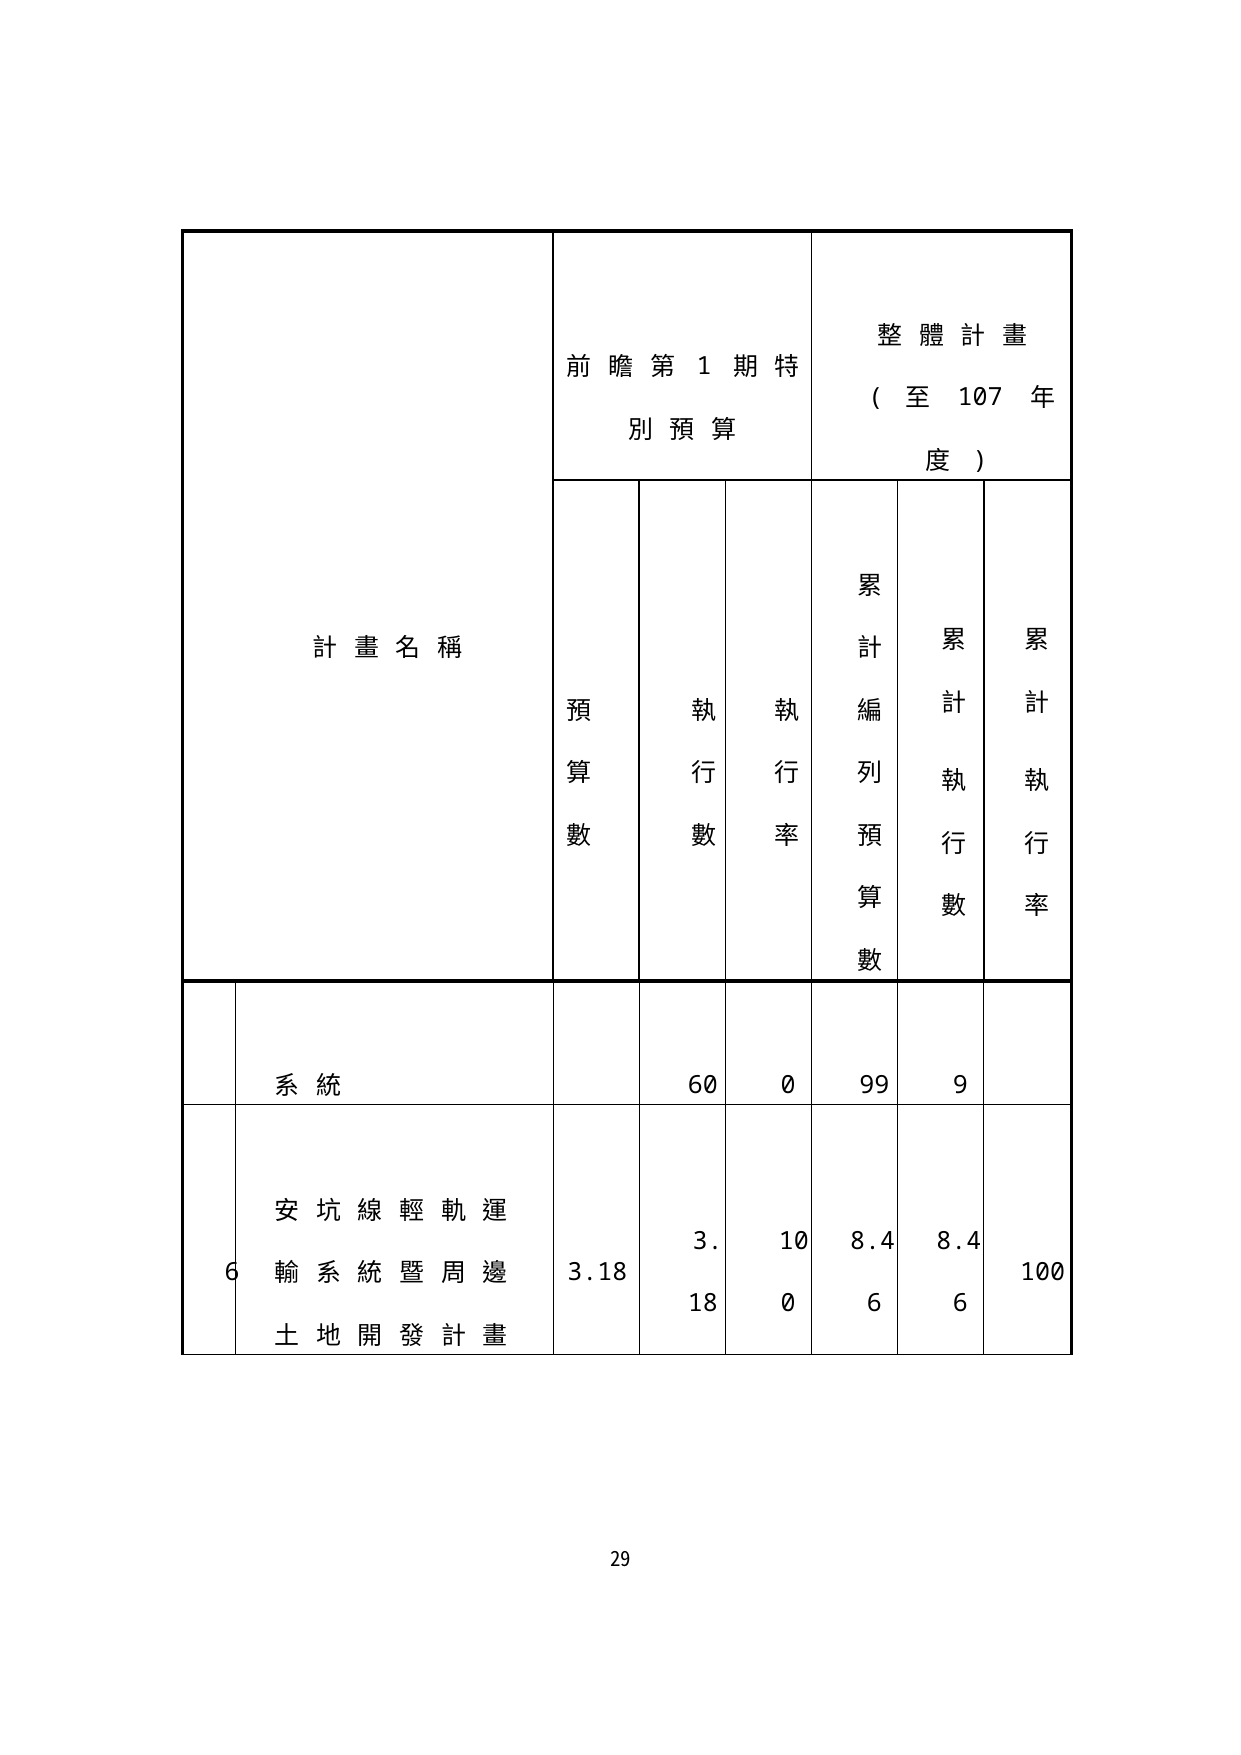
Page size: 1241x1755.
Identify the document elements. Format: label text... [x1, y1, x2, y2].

table_cell 3.18 [554, 1105, 639, 1354]
table_cell 累計編列預算數 [812, 481, 897, 979]
table_cell 累計 執行數 [898, 481, 983, 979]
table_cell 99 [812, 983, 897, 1104]
table_cell 5 [184, 983, 235, 1104]
table_cell 安坑線輕軌運輸系統暨周邊土地開發計畫 [236, 1105, 553, 1354]
table_cell 100 [984, 1105, 1070, 1354]
table_cell [984, 983, 1070, 1104]
table_cell 執行率 [726, 481, 811, 979]
table_cell [554, 983, 639, 1104]
table_header 前瞻第1期特別預算 [554, 233, 811, 479]
table_cell 8.46 [898, 1105, 983, 1354]
table_cell 100 [726, 1105, 811, 1354]
table_cell 淡海輕軌運輸系統 [236, 983, 553, 1104]
table_cell 9 [898, 983, 983, 1104]
table_cell 執行數 [640, 481, 725, 979]
table_header 整體計畫(至107年度) [812, 233, 1070, 479]
table_cell 預算數 [554, 481, 638, 979]
table_cell 3.18 [640, 1105, 725, 1354]
table_cell 60 [640, 983, 725, 1104]
table_cell 0 [726, 983, 811, 1104]
table_header 計畫名稱 [184, 233, 552, 979]
table_cell 6 [184, 1105, 235, 1354]
table_cell 8.46 [812, 1105, 897, 1354]
table_cell 累計 執行率 [985, 481, 1070, 979]
